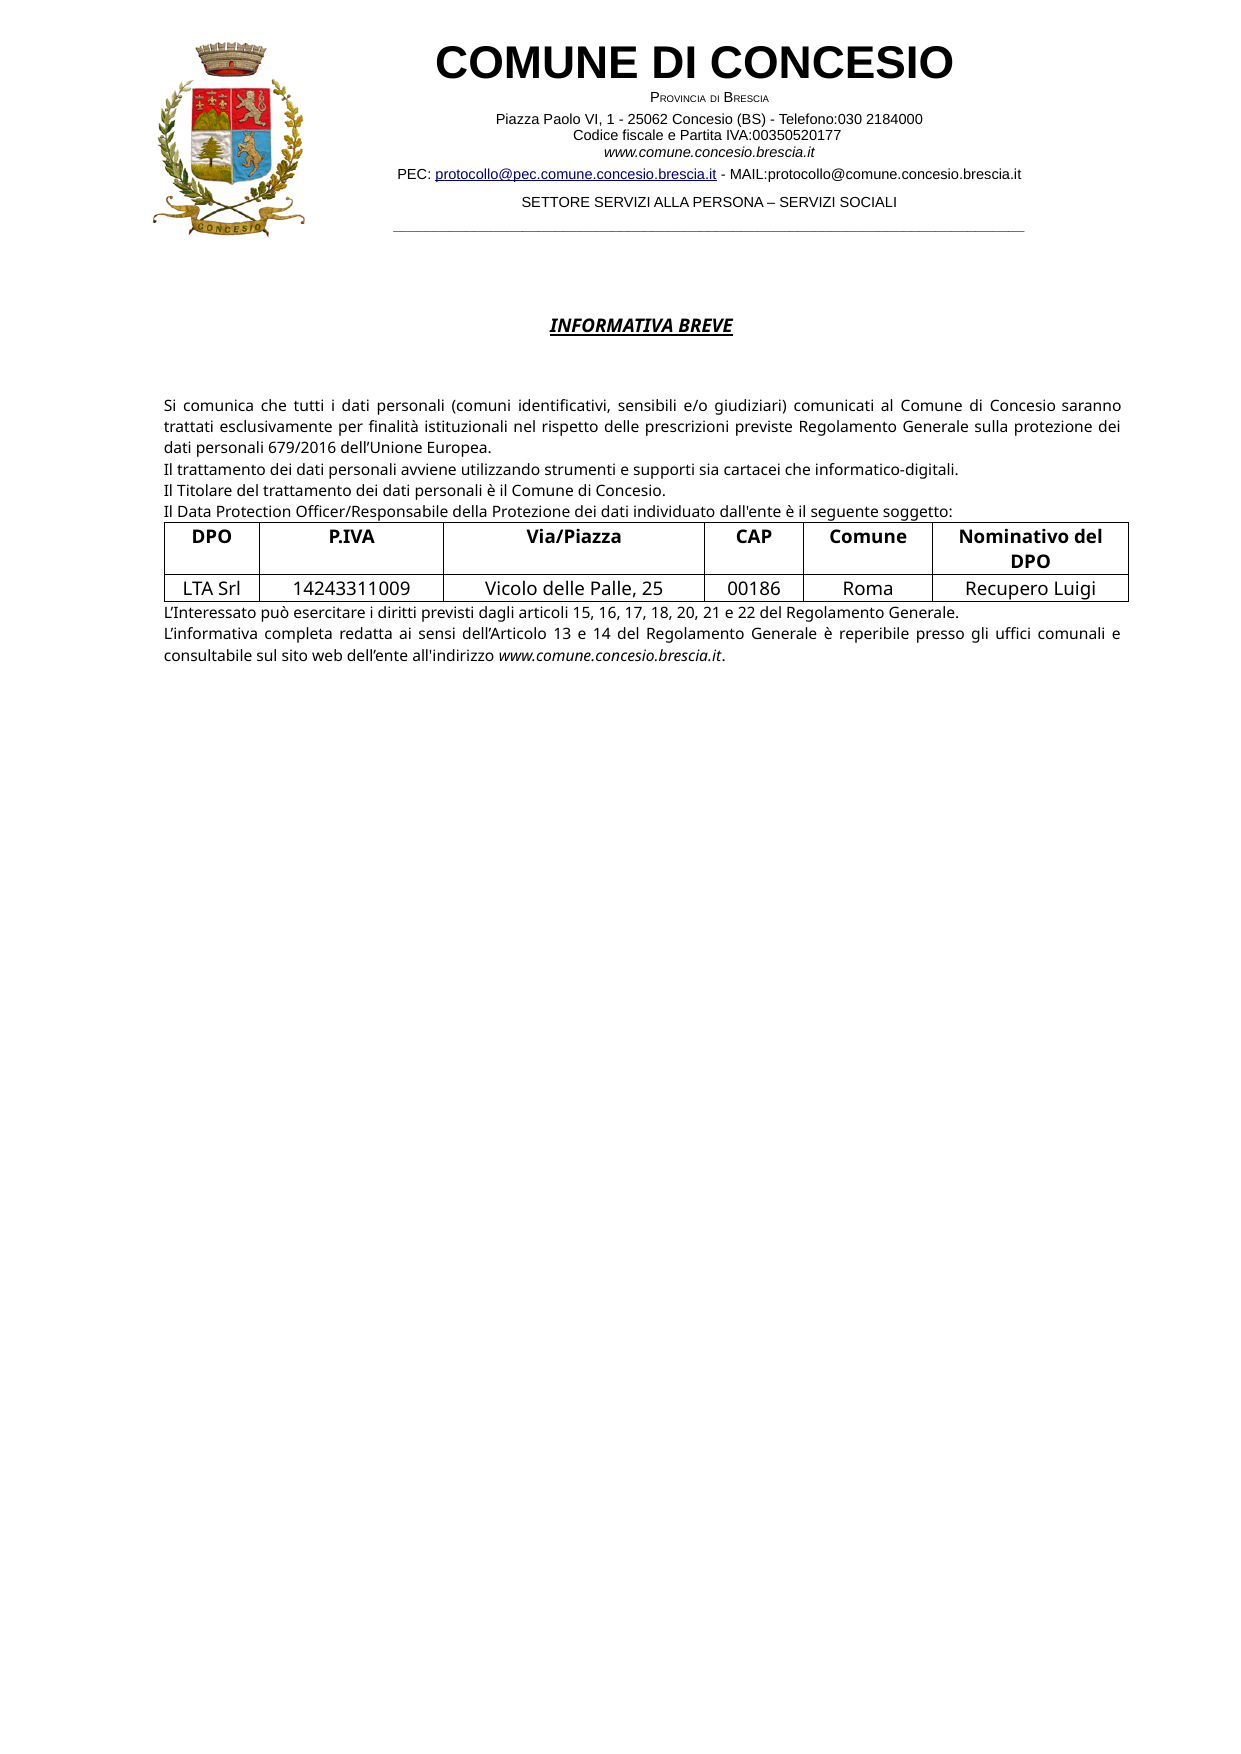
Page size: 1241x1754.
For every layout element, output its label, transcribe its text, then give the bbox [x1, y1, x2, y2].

text INFORMATIVA BREVE [163, 312, 1121, 338]
table_header Comune [804, 523, 932, 574]
table_header CAP [705, 523, 803, 574]
table_cell Roma [804, 575, 932, 601]
text L’informativa completa redatta ai sensi dell’Articolo 13 e 14 del Regolamento Generale è reperibile presso gli uffici comunali e consultabile sul sito web dell’ente all'indirizzo www.comune.concesio.brescia.it. [163, 623, 1121, 666]
text Si comunica che tutti i dati personali (comuni identificativi, sensibili e/o giudiziari) comunicati al Comune di Concesio saranno trattati esclusivamente per finalità istituzionali nel rispetto delle prescrizioni previste Regolamento Generale sulla protezione dei dati personali 679/2016 dell’Unione Europea. [163, 395, 1121, 458]
text Il Data Protection Officer/Responsabile della Protezione dei dati individuato dall'ente è il seguente soggetto: [163, 501, 1121, 522]
table_cell 14243311009 [260, 575, 443, 601]
table_header Nominativo del DPO [933, 523, 1128, 574]
table_header Via/Piazza [444, 523, 704, 574]
text L’Interessato può esercitare i diritti previsti dagli articoli 15, 16, 17, 18, 20, 21 e 22 del Regolamento Generale. [163, 602, 1121, 623]
table_cell Vicolo delle Palle, 25 [444, 575, 704, 601]
table_header P.IVA [260, 523, 443, 574]
table_header DPO [165, 523, 259, 574]
picture [150, 39, 309, 239]
text Il trattamento dei dati personali avviene utilizzando strumenti e supporti sia cartacei che informatico-digitali. [163, 458, 1121, 480]
table_cell 00186 [705, 575, 803, 601]
table_cell Recupero Luigi [933, 575, 1128, 601]
text Il Titolare del trattamento dei dati personali è il Comune di Concesio. [163, 480, 1121, 501]
table_cell LTA Srl [165, 575, 259, 601]
